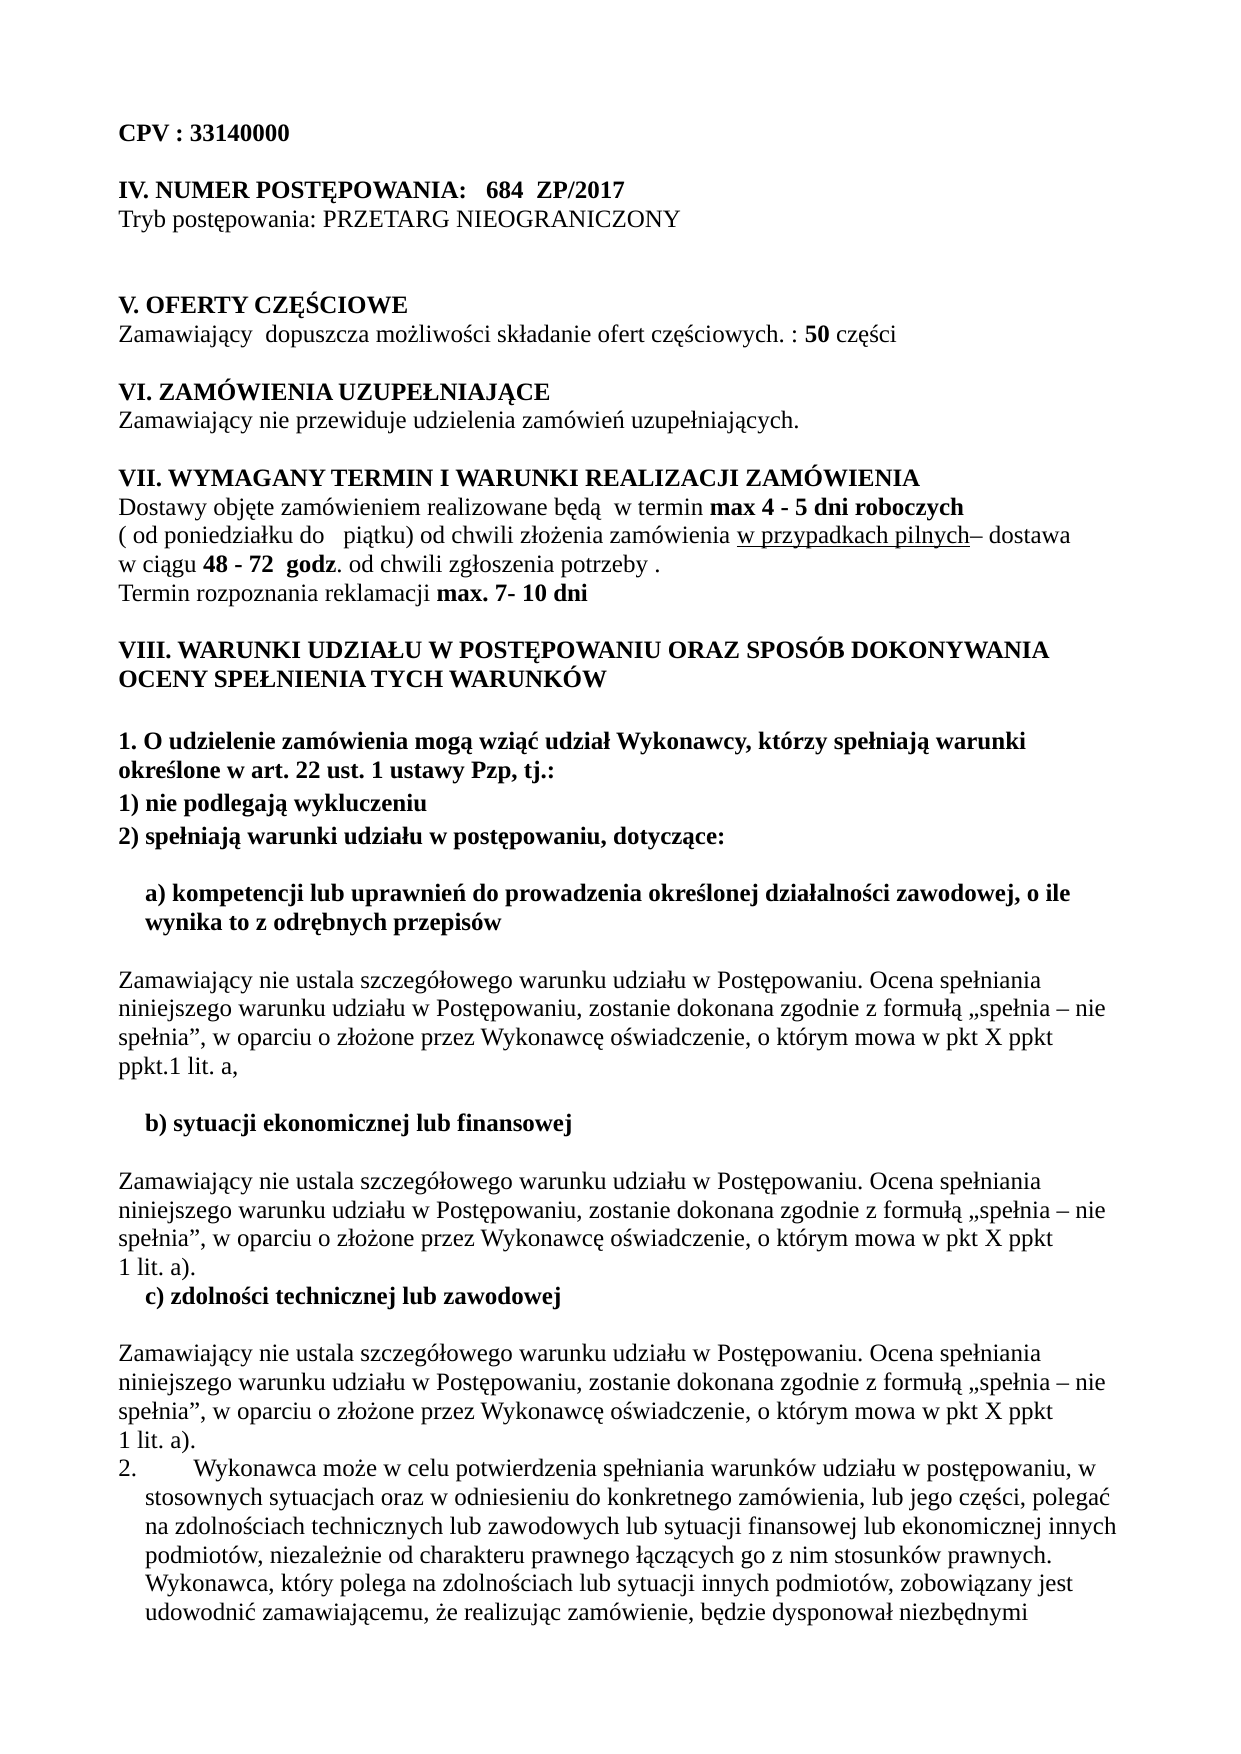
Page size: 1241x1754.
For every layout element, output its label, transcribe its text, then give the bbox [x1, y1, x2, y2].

text Dostawy objęte zamówieniem realizowane będą w termin max 4 - 5 dni roboczych ( od poniedziałku do piątku) od chwili złożenia zamówienia w przypadkach pilnych– dostawa w ciągu 48 - 72 godz. od chwili zgłoszenia potrzeby . Termin rozpoznania reklamacji max. 7- 10 dni [118, 492, 1122, 607]
text Tryb postępowania: PRZETARG NIEOGRANICZONY [118, 204, 1122, 233]
text 1) nie podlegają wykluczeniu [118, 788, 1122, 817]
text VIII. WARUNKI UDZIAŁU W POSTĘPOWANIU ORAZ SPOSÓB DOKONYWANIA OCENY SPEŁNIENIA TYCH WARUNKÓW [118, 636, 1122, 693]
text b) sytuacji ekonomicznej lub finansowej [145, 1108, 1122, 1137]
text Zamawiający nie przewiduje udzielenia zamówień uzupełniających. [118, 406, 1122, 434]
text IV. NUMER POSTĘPOWANIA: 684 ZP/2017 [118, 176, 1122, 204]
text Zamawiający dopuszcza możliwości składanie ofert częściowych. : 50 części [118, 319, 1122, 348]
text c) zdolności technicznej lub zawodowej [145, 1281, 1122, 1310]
text a) kompetencji lub uprawnień do prowadzenia określonej działalności zawodowej, o ile wynika to z odrębnych przepisów [145, 878, 1122, 936]
text Zamawiający nie ustala szczegółowego warunku udziału w Postępowaniu. Ocena spełniania niniejszego warunku udziału w Postępowaniu, zostanie dokonana zgodnie z formułą „spełnia – nie spełnia”, w oparciu o złożone przez Wykonawcę oświadczenie, o którym mowa w pkt X ppkt 1 lit. a). [118, 1338, 1122, 1453]
text Zamawiający nie ustala szczegółowego warunku udziału w Postępowaniu. Ocena spełniania niniejszego warunku udziału w Postępowaniu, zostanie dokonana zgodnie z formułą „spełnia – nie spełnia”, w oparciu o złożone przez Wykonawcę oświadczenie, o którym mowa w pkt X ppkt ppkt.1 lit. a, [118, 965, 1122, 1080]
text VII. WYMAGANY TERMIN I WARUNKI REALIZACJI ZAMÓWIENIA [118, 463, 1122, 492]
text 1. O udzielenie zamówienia mogą wziąć udział Wykonawcy, którzy spełniają warunki określone w art. 22 ust. 1 ustawy Pzp, tj.: [118, 726, 1122, 784]
text CPV : 33140000 [118, 118, 1122, 147]
text Zamawiający nie ustala szczegółowego warunku udziału w Postępowaniu. Ocena spełniania niniejszego warunku udziału w Postępowaniu, zostanie dokonana zgodnie z formułą „spełnia – nie spełnia”, w oparciu o złożone przez Wykonawcę oświadczenie, o którym mowa w pkt X ppkt 1 lit. a). [118, 1166, 1122, 1281]
text 2) spełniają warunki udziału w postępowaniu, dotyczące: [118, 821, 1122, 850]
text V. OFERTY CZĘŚCIOWE [118, 291, 1122, 319]
text VI. ZAMÓWIENIA UZUPEŁNIAJĄCE [118, 377, 1122, 406]
list Wykonawca może w celu potwierdzenia spełniania warunków udziału w postępowaniu, w stosownych sytuacjach oraz w odniesieniu do konkretnego zamówienia, lub jego części, polegać na zdolnościach technicznych lub zawodowych lub sytuacji finansowej lub ekonomicznej innych podmiotów, niezależnie od charakteru prawnego łączących go z nim stosunków prawnych. Wykonawca, który polega na zdolnościach lub sytuacji innych podmiotów, zobowiązany jest udowodnić zamawiającemu, że realizując zamówienie, będzie dysponował niezbędnymi [118, 1453, 1122, 1626]
